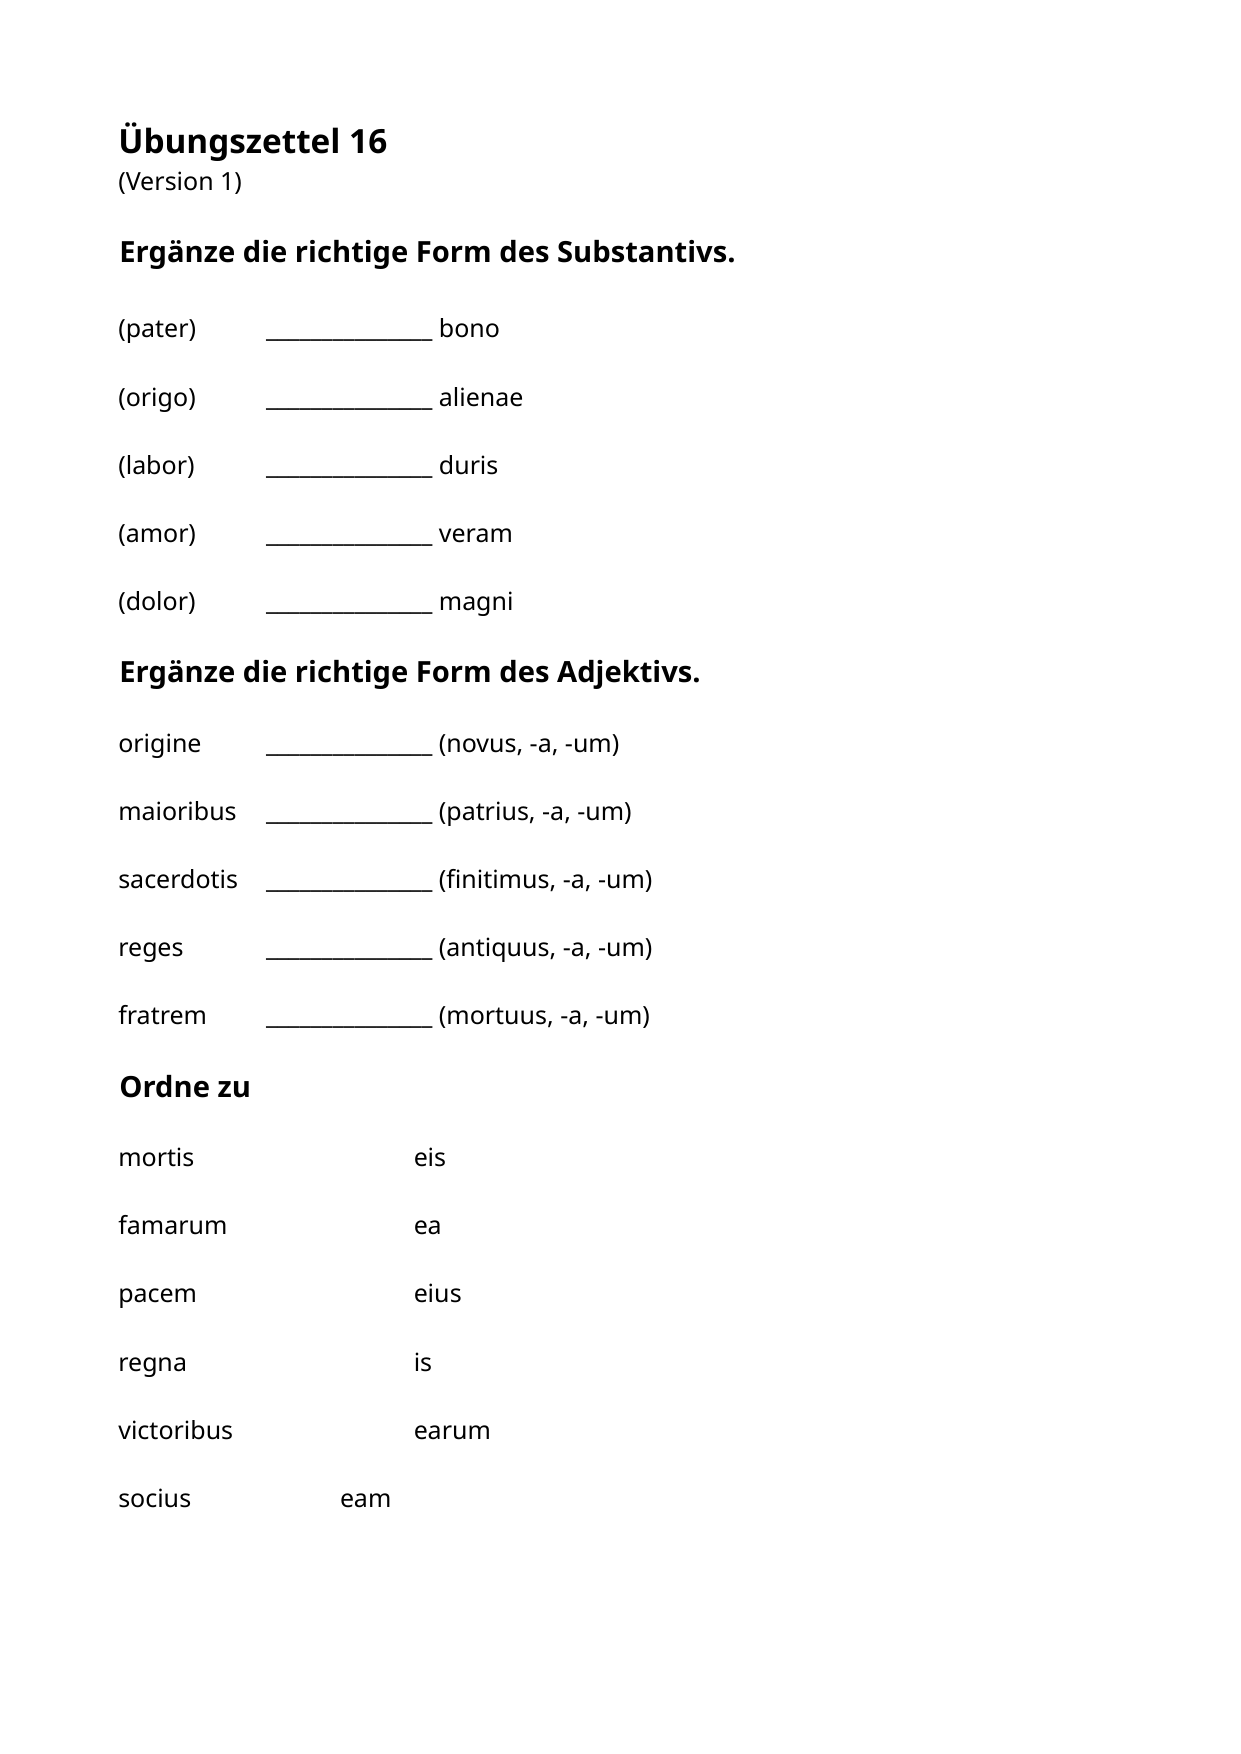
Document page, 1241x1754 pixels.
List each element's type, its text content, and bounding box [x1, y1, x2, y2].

text origine _______________ (novus, -a, -um) [118, 725, 1122, 759]
text mortis eis [118, 1140, 1122, 1174]
text regna is [118, 1344, 1122, 1378]
text sacerdotis _______________ (finitimus, -a, -um) [118, 862, 1122, 896]
text (origo) _______________ alienae [118, 379, 1122, 413]
text Übungszettel 16 [118, 118, 1122, 163]
text socius eam [118, 1480, 1122, 1514]
text (dolor) _______________ magni [118, 583, 1122, 618]
text (pater) _______________ bono [118, 311, 1122, 345]
text victoribus earum [118, 1412, 1122, 1446]
text (amor) _______________ veram [118, 515, 1122, 549]
text Ordne zu [119, 1066, 1122, 1106]
text Ergänze die richtige Form des Substantivs. [119, 232, 1122, 271]
text reges _______________ (antiquus, -a, -um) [118, 930, 1122, 964]
text (Version 1) [118, 163, 1122, 198]
text pacem eius [118, 1276, 1122, 1310]
text famarum ea [118, 1208, 1122, 1242]
text (labor) _______________ duris [118, 447, 1122, 481]
text Ergänze die richtige Form des Adjektivs. [119, 652, 1122, 691]
text fratrem _______________ (mortuus, -a, -um) [118, 998, 1122, 1032]
text maioribus _______________ (patrius, -a, -um) [118, 793, 1122, 828]
